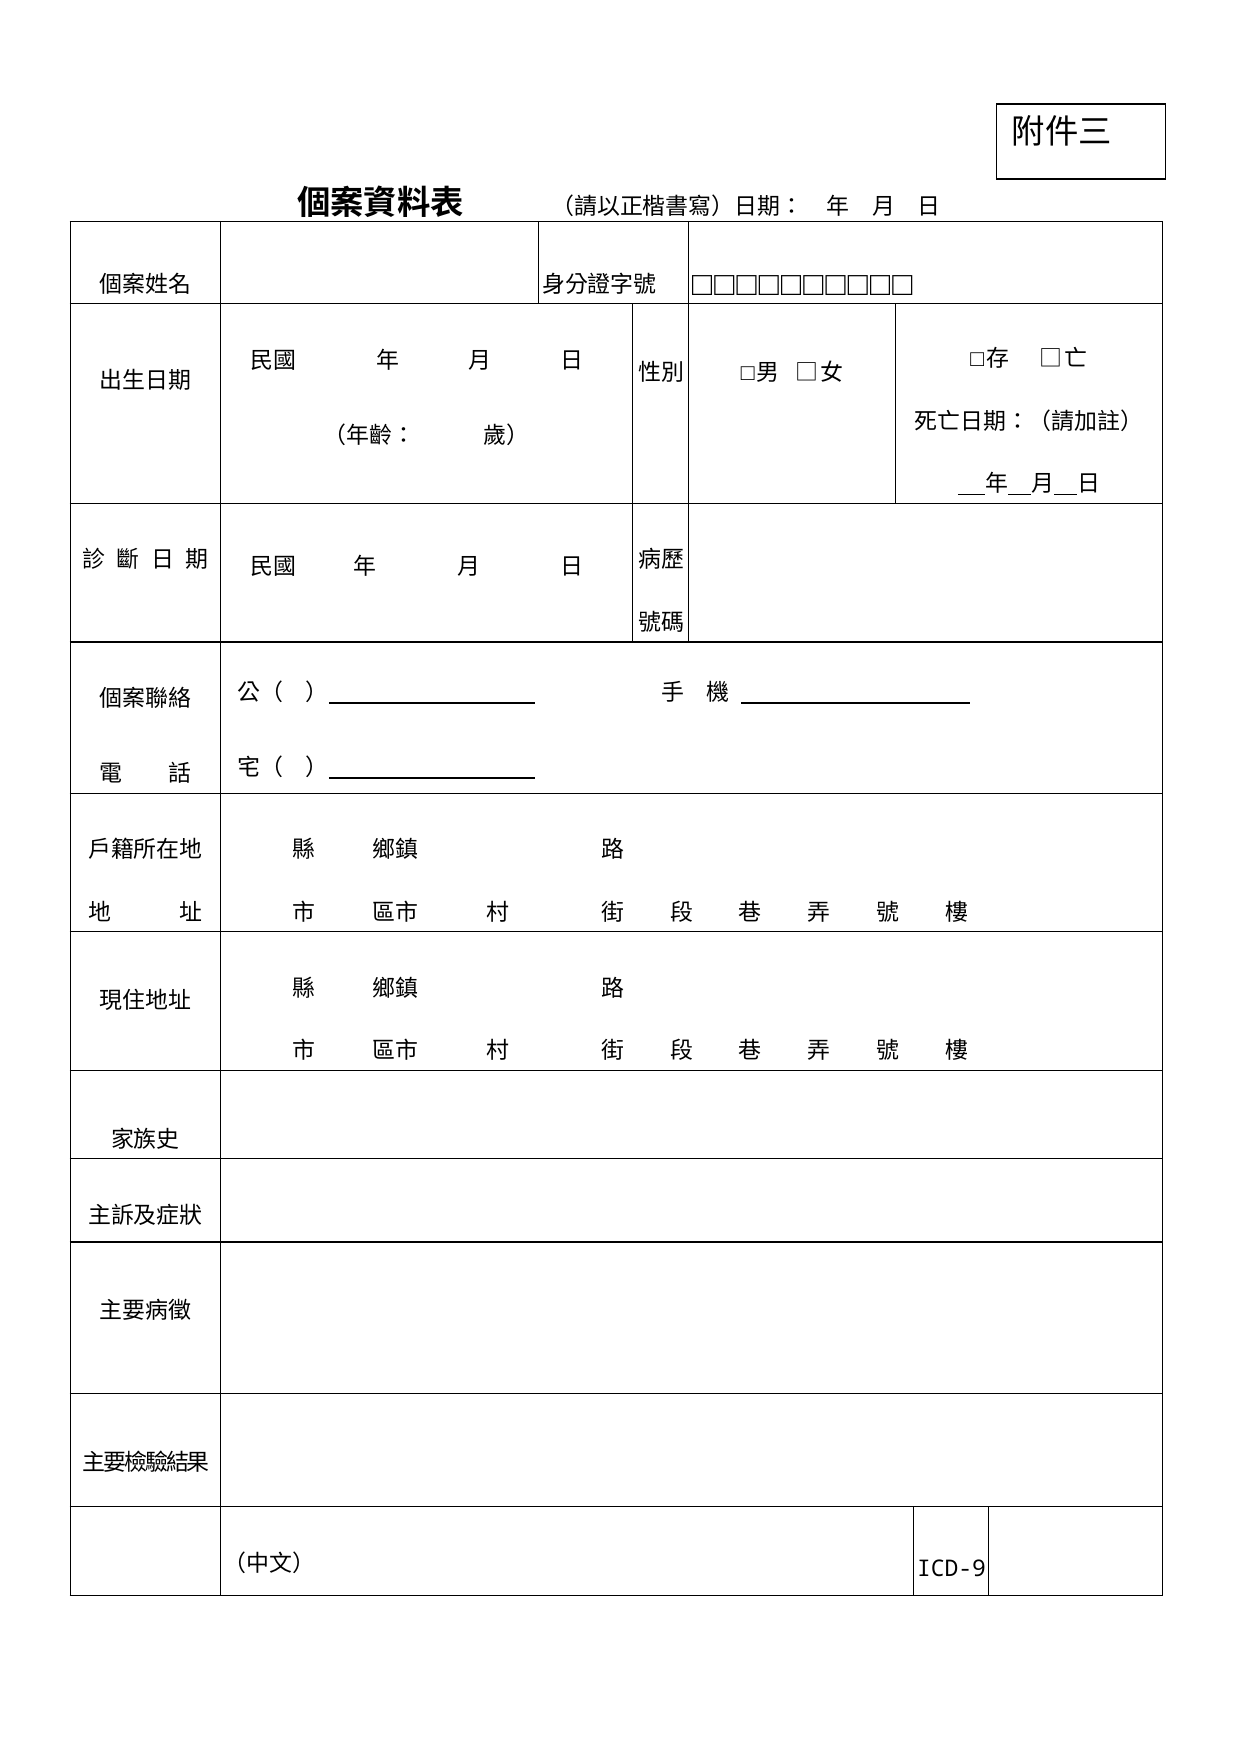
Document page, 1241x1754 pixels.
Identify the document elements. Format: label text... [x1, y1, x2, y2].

table_cell [221, 1243, 1162, 1392]
table_cell 家族史 [71, 1071, 220, 1158]
table_cell 戶籍所在地 地 址 [71, 794, 220, 931]
table_cell [71, 1507, 220, 1594]
table_cell 個案聯絡 電 話 [71, 643, 220, 792]
table_cell □男 □女 [689, 304, 895, 503]
table_cell （中文） [221, 1507, 913, 1594]
table_header 身分證字號 [539, 222, 688, 303]
table_cell 性別 [633, 304, 688, 503]
table_cell 主要病徵 [71, 1243, 220, 1392]
table_header □□□□□□□□□□ [689, 222, 1162, 303]
table_cell [989, 1507, 1162, 1594]
table_cell 病歷號碼 [633, 504, 688, 641]
text 個案資料表 （請以正楷書寫）日期： 年 月 日 [131, 158, 1106, 221]
table_cell 主要檢驗結果 [71, 1394, 220, 1506]
table_cell [221, 1394, 1162, 1506]
table_header [221, 222, 538, 303]
table_cell 現住地址 [71, 932, 220, 1069]
table_cell [221, 1071, 1162, 1158]
table_cell 縣 鄉鎮 路 市 區市 村 街 段 巷 弄 號 樓 [221, 932, 1162, 1069]
table_header 個案姓名 [71, 222, 220, 303]
table_cell ICD-9 [914, 1507, 988, 1594]
table_cell 診 斷 日 期 [71, 504, 220, 641]
table_cell 公（ ） 手 機 宅（ ） [221, 643, 1162, 792]
table_cell 民國 年 月 日 （年齡： 歲） [221, 304, 632, 503]
table_cell □存 □亡 死亡日期：（請加註） 年 月 日 [896, 304, 1162, 503]
table_cell 主訴及症狀 [71, 1159, 220, 1241]
table_cell [689, 504, 1162, 641]
table_cell 民國 年 月 日 [221, 504, 632, 641]
table_cell 縣 鄉鎮 路 市 區市 村 街 段 巷 弄 號 樓 [221, 794, 1162, 931]
table_cell [221, 1159, 1162, 1241]
table_cell 出生日期 [71, 304, 220, 503]
